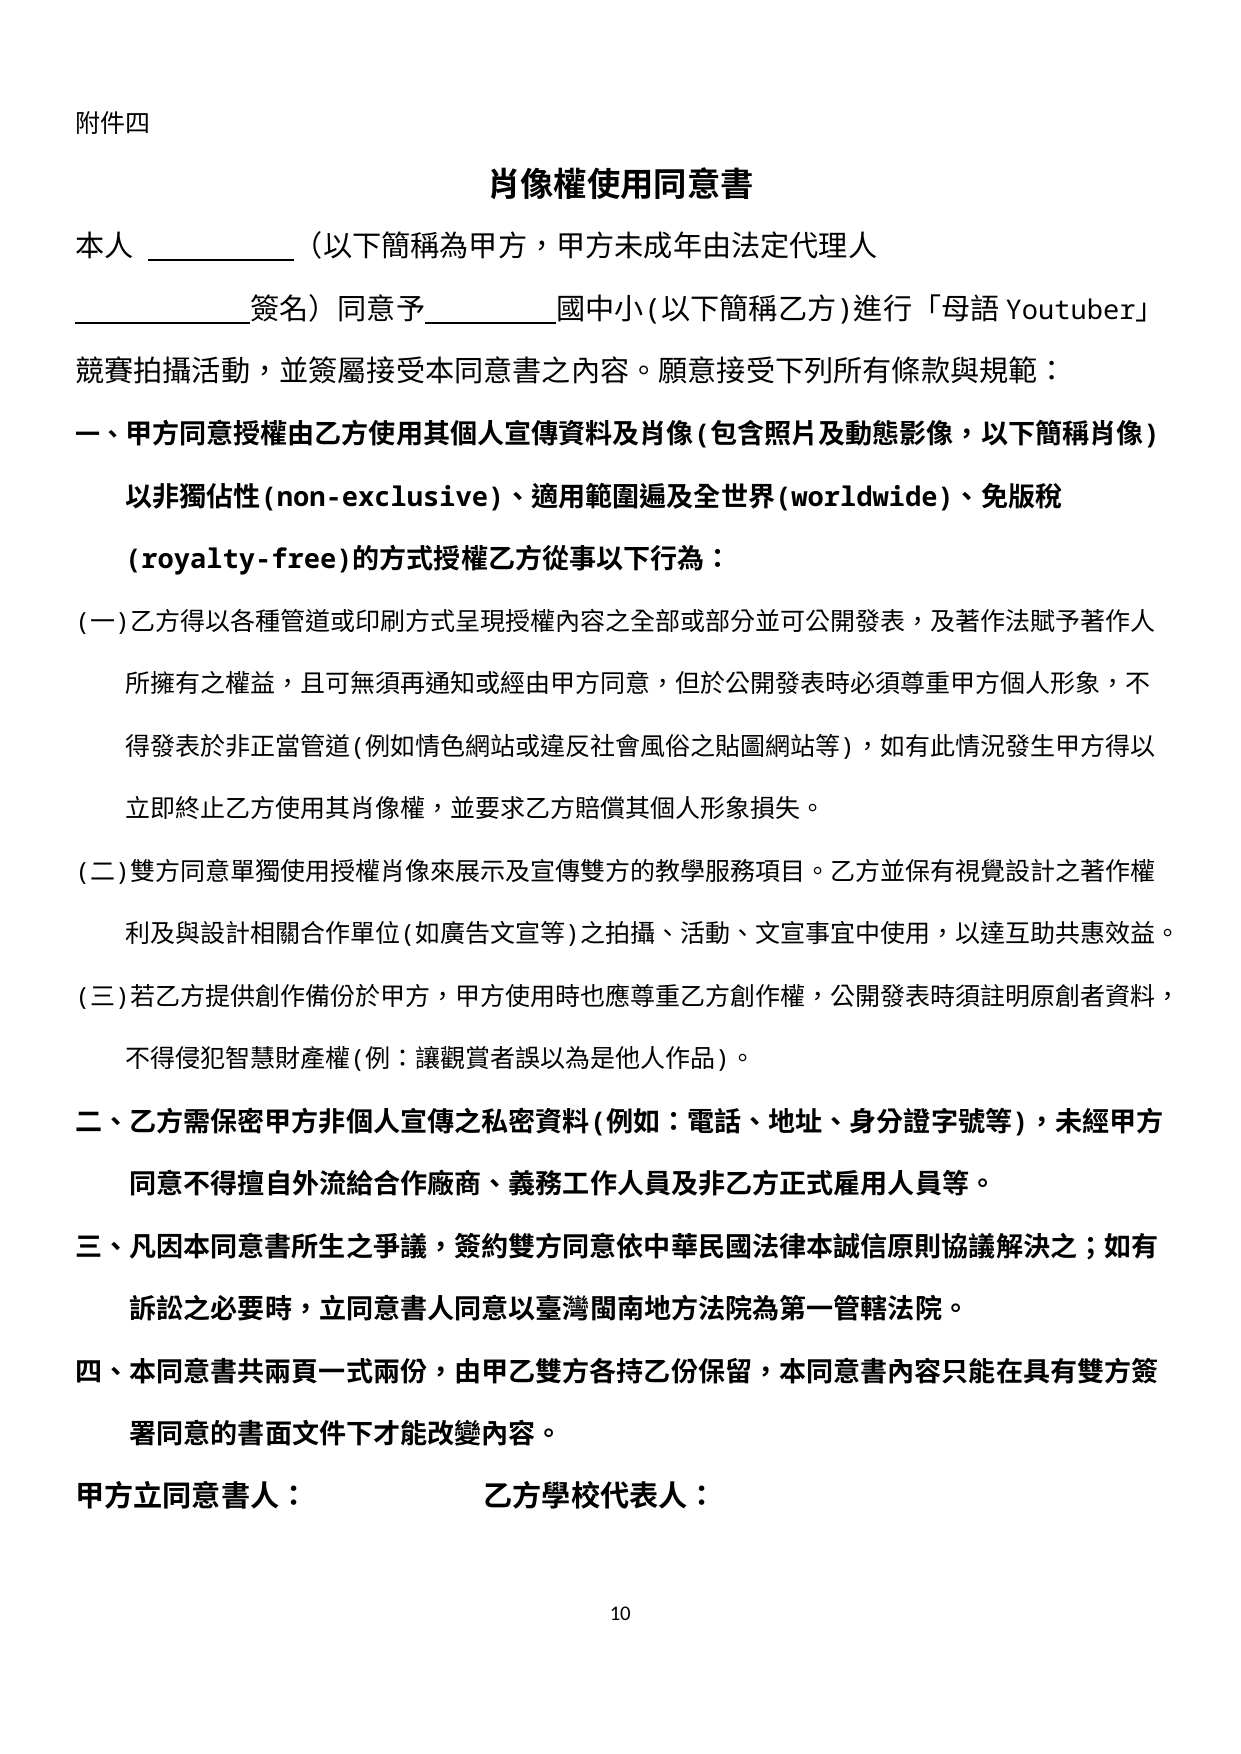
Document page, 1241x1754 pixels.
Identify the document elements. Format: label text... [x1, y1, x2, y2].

text 四、本同意書共兩頁一式兩份，由甲乙雙方各持乙份保留，本同意書內容只能在具有雙方簽署同意的書面文件下才能改變內容。 [75, 1327, 1165, 1452]
text (二)雙方同意單獨使用授權肖像來展示及宣傳雙方的教學服務項目。乙方並保有視覺設計之著作權利及與設計相關合作單位(如廣告文宣等)之拍攝、活動、文宣事宜中使用，以達互助共惠效益。 [75, 827, 1165, 952]
text 三、凡因本同意書所生之爭議，簽約雙方同意依中華民國法律本誠信原則協議解決之；如有訴訟之必要時，立同意書人同意以臺灣閩南地方法院為第一管轄法院。 [75, 1202, 1165, 1327]
text 一、甲方同意授權由乙方使用其個人宣傳資料及肖像(包含照片及動態影像，以下簡稱肖像)以非獨佔性(non-exclusive)、適用範圍遍及全世界(worldwide)、免版稅(royalty-free)的方式授權乙方從事以下行為： [75, 390, 1165, 577]
text 二、乙方需保密甲方非個人宣傳之私密資料(例如：電話、地址、身分證字號等)，未經甲方同意不得擅自外流給合作廠商、義務工作人員及非乙方正式雇用人員等。 [75, 1077, 1165, 1202]
text 甲方立同意書人： 乙方學校代表人： [75, 1452, 1165, 1515]
text 本人 （以下簡稱為甲方，甲方未成年由法定代理人 [75, 202, 1165, 265]
text 附件四 [75, 94, 1165, 140]
text (三)若乙方提供創作備份於甲方，甲方使用時也應尊重乙方創作權，公開發表時須註明原創者資料，不得侵犯智慧財產權(例：讓觀賞者誤以為是他人作品)。 [75, 952, 1165, 1077]
text (一)乙方得以各種管道或印刷方式呈現授權內容之全部或部分並可公開發表，及著作法賦予著作人所擁有之權益，且可無須再通知或經由甲方同意，但於公開發表時必須尊重甲方個人形象，不得發表於非正當管道(例如情色網站或違反社會風俗之貼圖網站等)，如有此情況發生甲方得以立即終止乙方使用其肖像權，並要求乙方賠償其個人形象損失。 [75, 577, 1165, 827]
text 簽名）同意予 國中小(以下簡稱乙方)進行「母語Youtuber」競賽拍攝活動，並簽屬接受本同意書之內容。願意接受下列所有條款與規範： [75, 265, 1165, 390]
text 肖像權使用同意書 [75, 140, 1165, 202]
